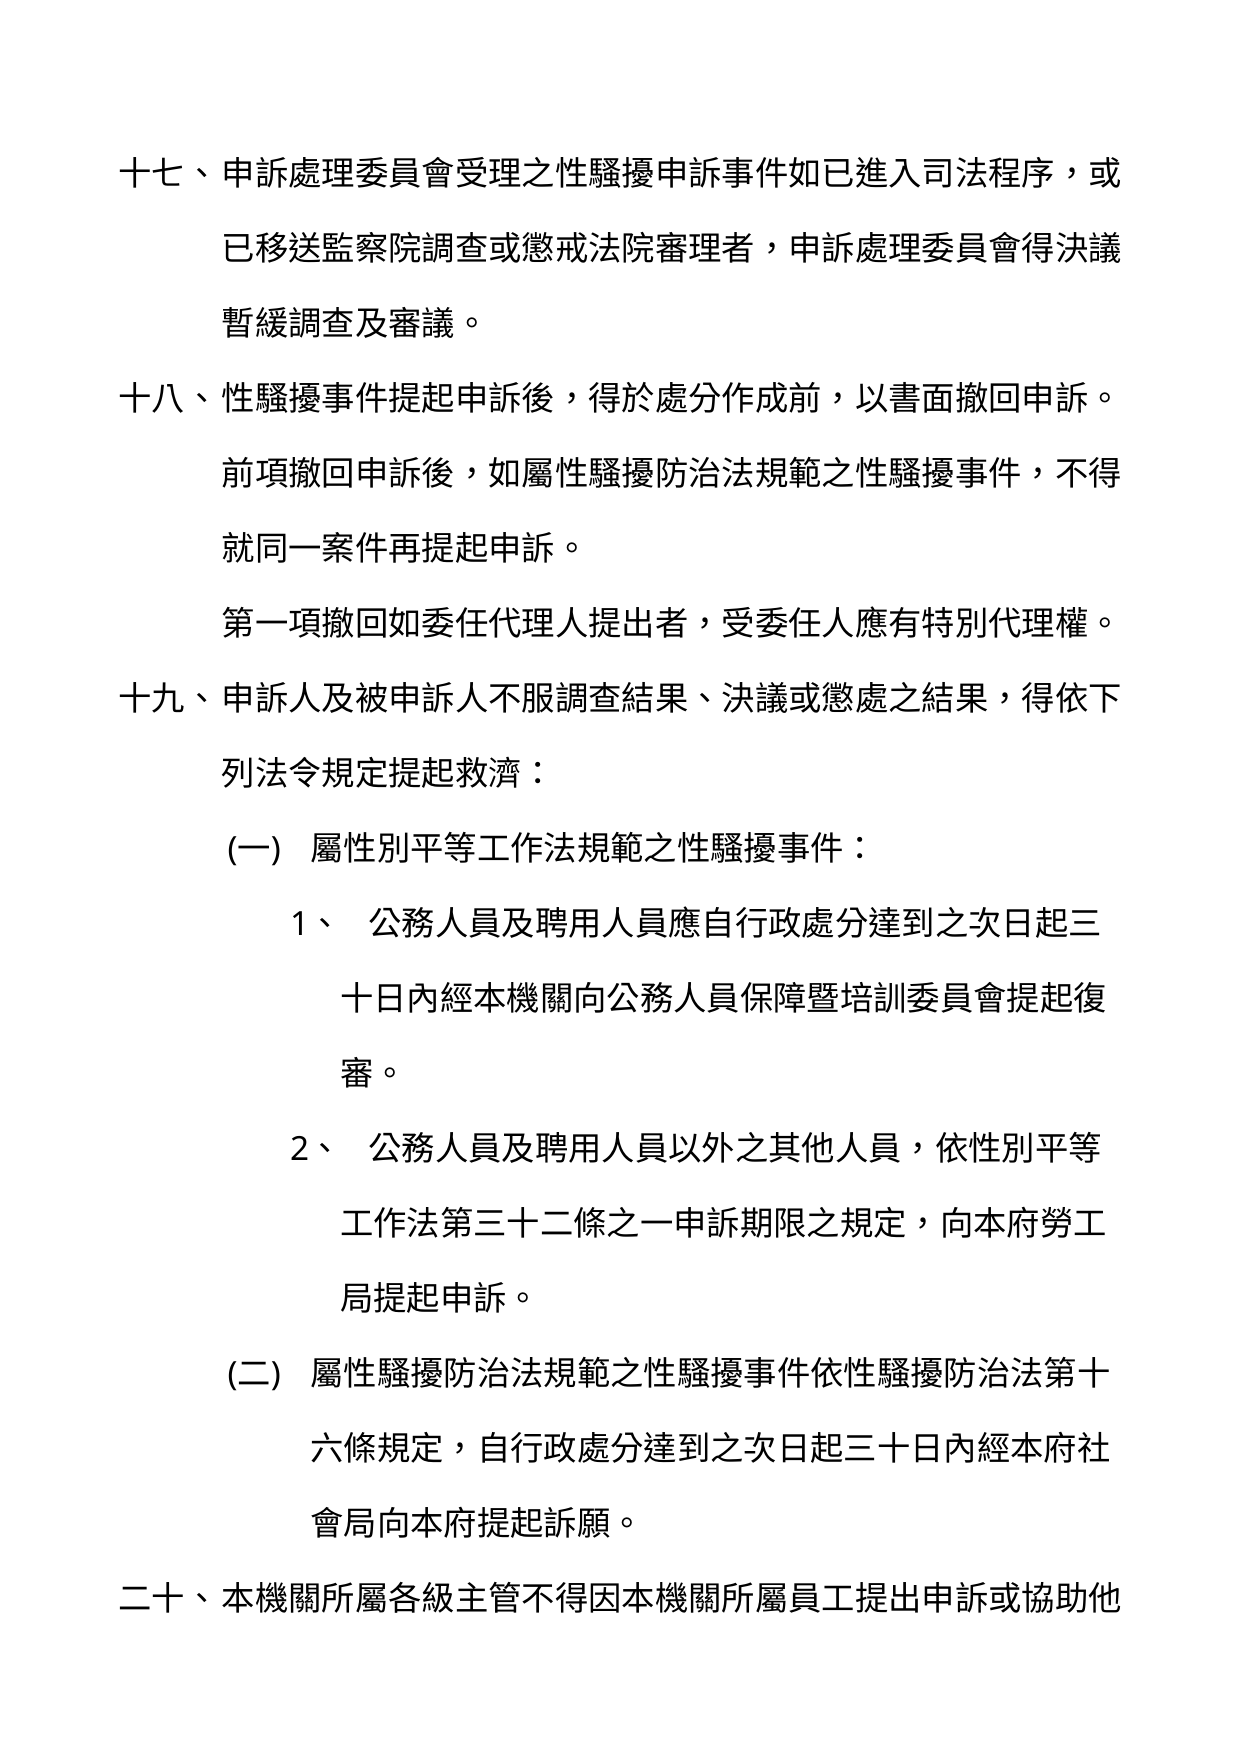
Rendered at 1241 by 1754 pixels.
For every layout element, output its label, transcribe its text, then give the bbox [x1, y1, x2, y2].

list 前項撤回申訴後，如屬性騷擾防治法規範之性騷擾事件，不得就同一案件再提起申訴。 [222, 427, 1122, 577]
list 第一項撤回如委任代理人提出者，受委任人應有特別代理權。 [222, 577, 1122, 652]
list 屬性騷擾防治法規範之性騷擾事件依性騷擾防治法第十六條規定，自行政處分達到之次日起三十日內經本府社會局向本府提起訴願。 [227, 1327, 1122, 1552]
list 性騷擾事件提起申訴後，得於處分作成前，以書面撤回申訴。 [118, 352, 1122, 427]
list 本機關所屬各級主管不得因本機關所屬員工提出申訴或協助他 [118, 1552, 1122, 1627]
list 申訴處理委員會受理之性騷擾申訴事件如已進入司法程序，或已移送監察院調查或懲戒法院審理者，申訴處理委員會得決議暫緩調查及審議。 [118, 127, 1122, 352]
list 公務人員及聘用人員應自行政處分達到之次日起三十日內經本機關向公務人員保障暨培訓委員會提起復審。 [290, 877, 1122, 1102]
list 申訴人及被申訴人不服調查結果、決議或懲處之結果，得依下列法令規定提起救濟： [118, 652, 1122, 802]
list 屬性別平等工作法規範之性騷擾事件： [227, 802, 1122, 877]
list 公務人員及聘用人員以外之其他人員，依性別平等工作法第三十二條之一申訴期限之規定，向本府勞工局提起申訴。 [290, 1102, 1122, 1327]
